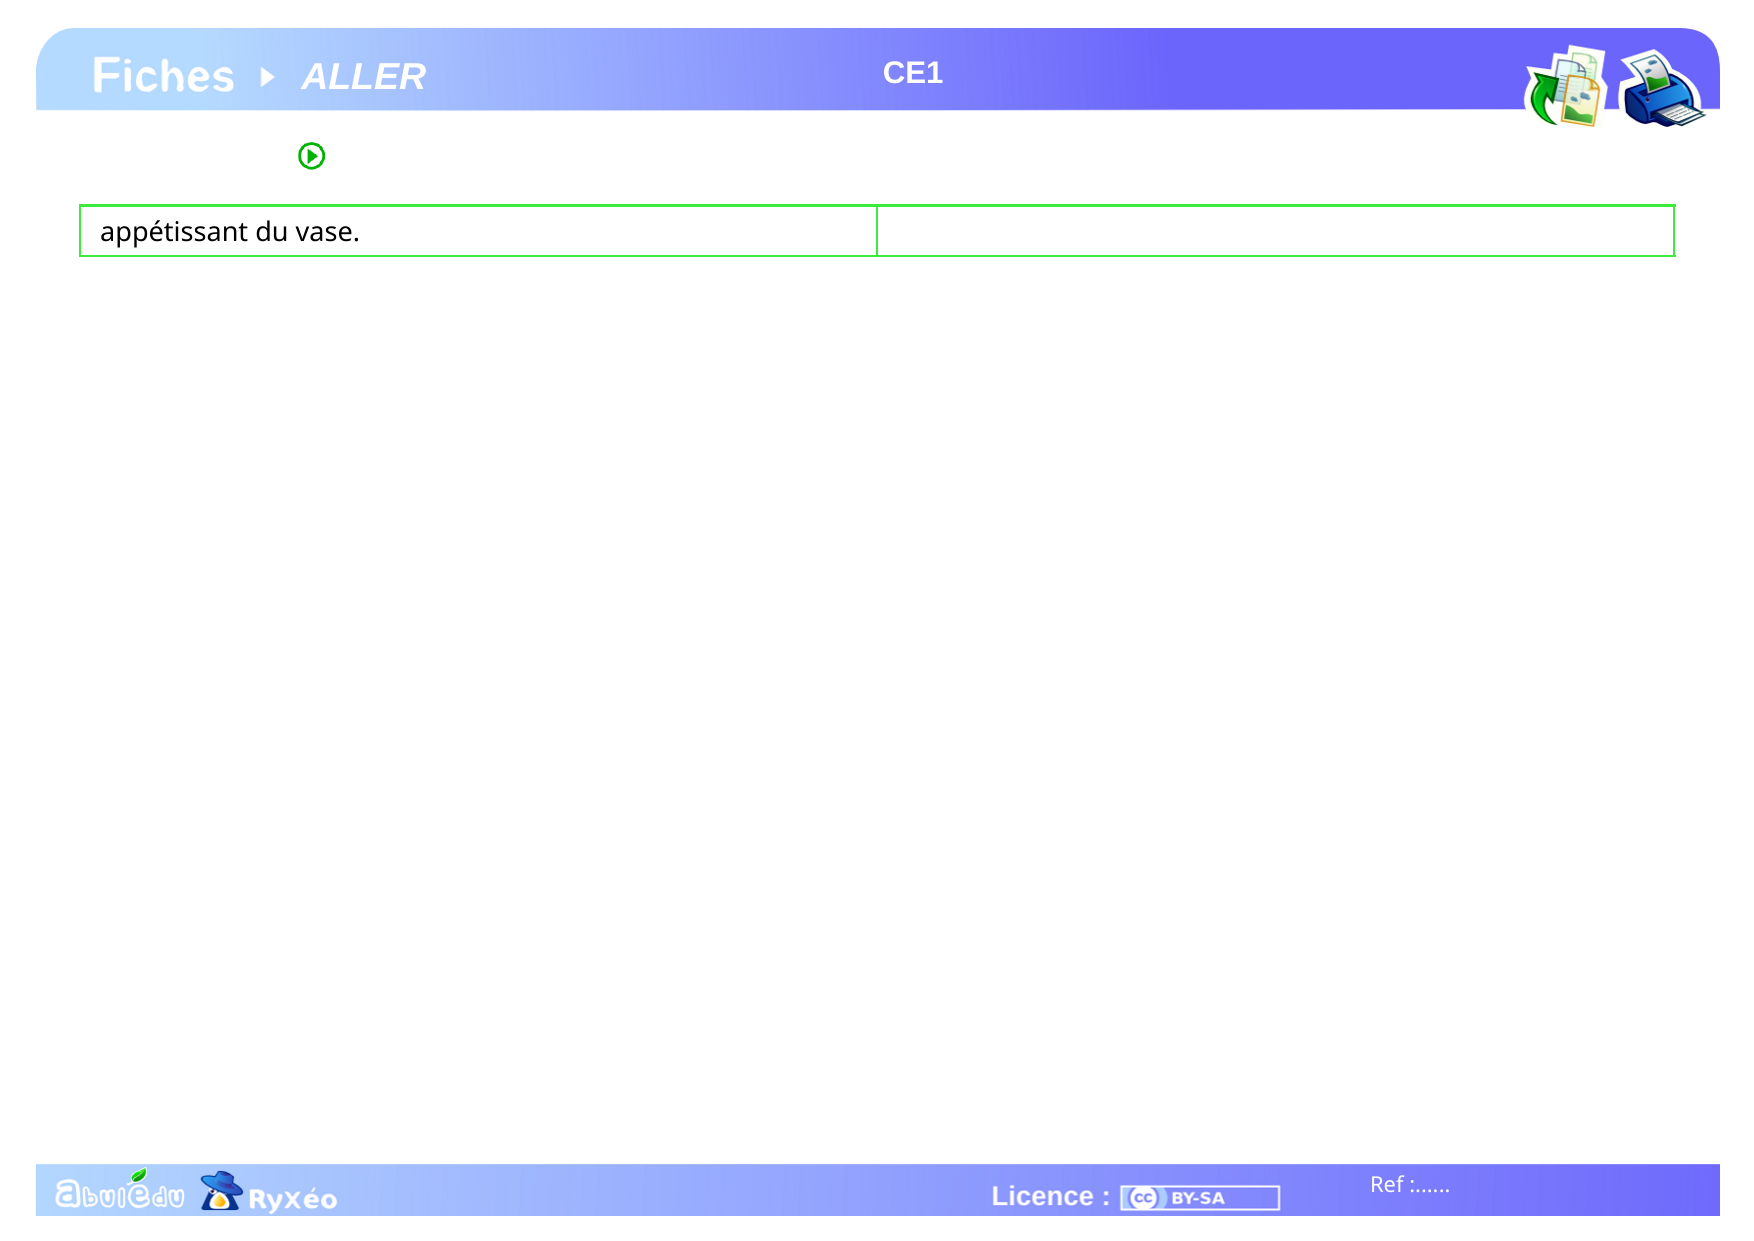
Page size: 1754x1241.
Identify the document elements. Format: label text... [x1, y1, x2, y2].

table_header appétissant du vase. [81, 207, 876, 255]
table_header [878, 207, 1673, 255]
picture [476, 257, 1277, 1021]
picture [296, 140, 326, 171]
